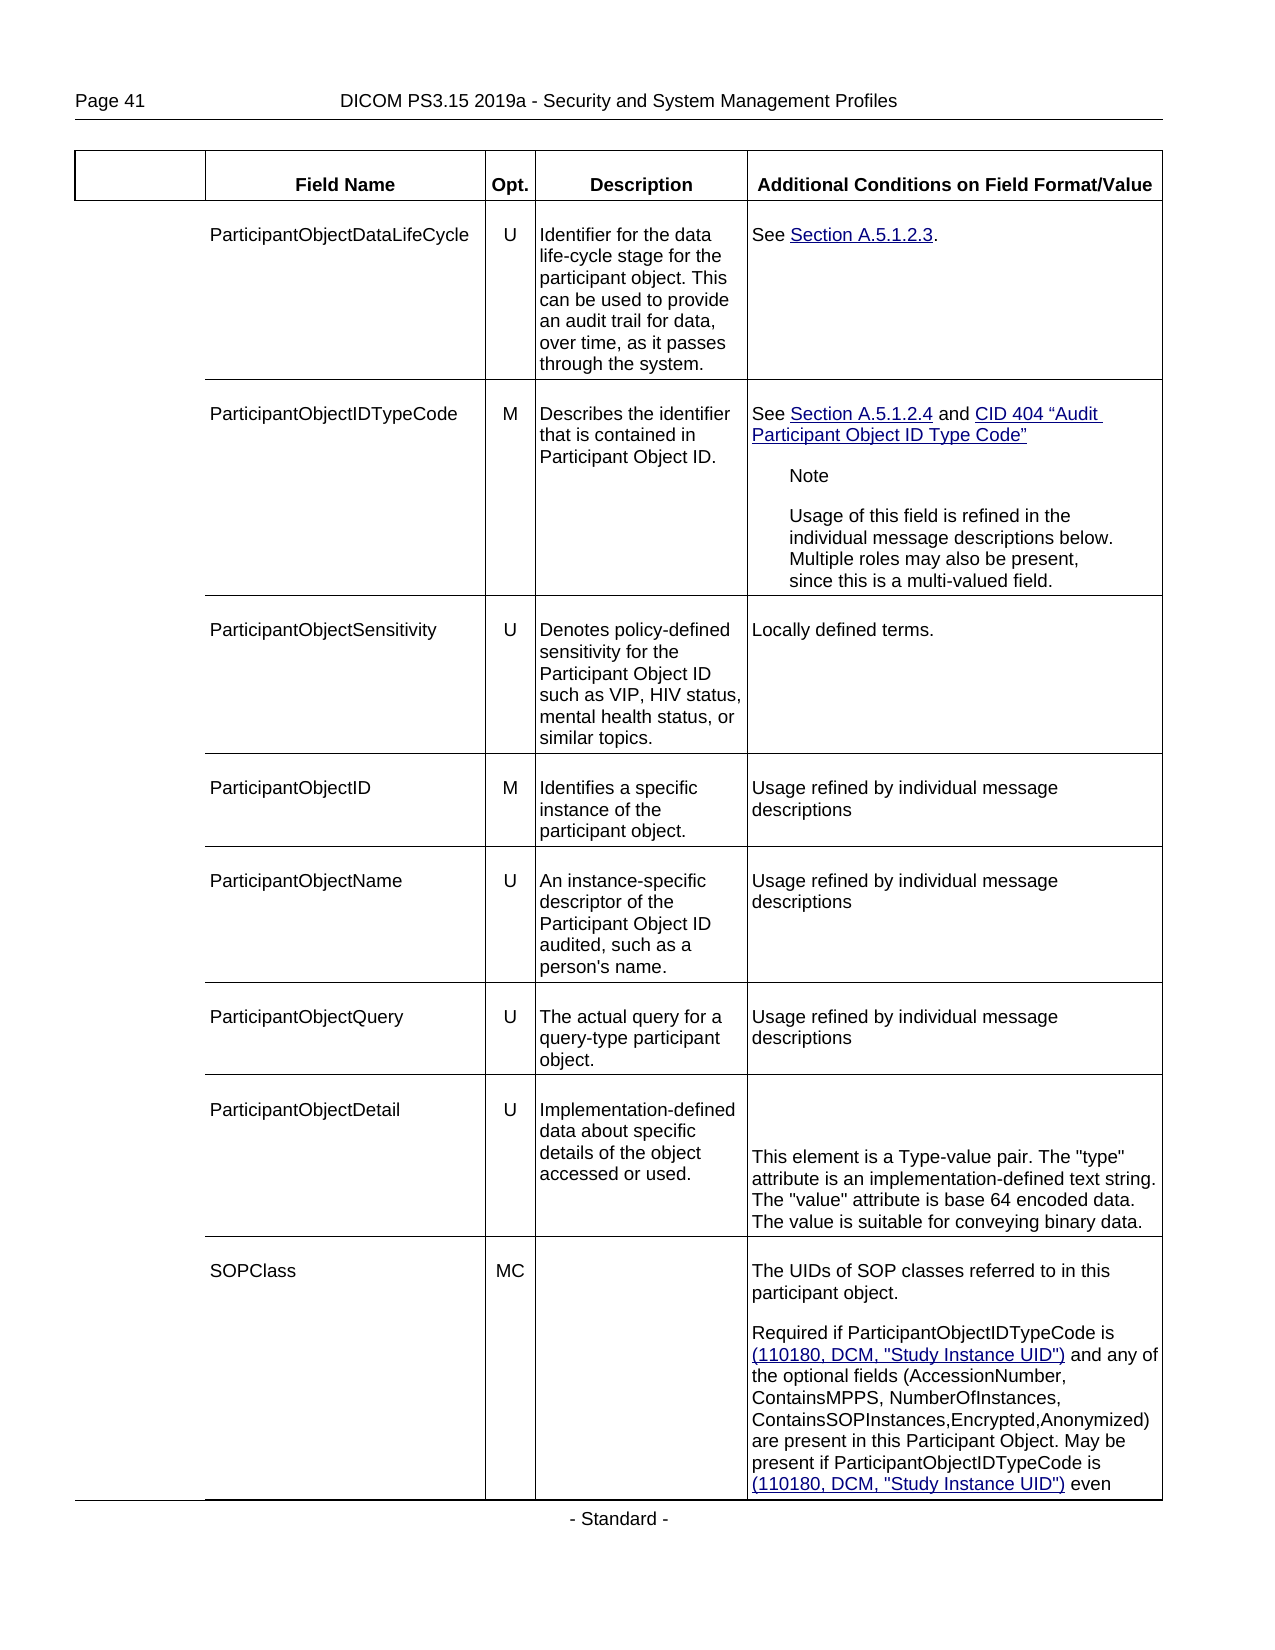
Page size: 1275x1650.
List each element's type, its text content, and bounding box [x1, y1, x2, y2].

table_cell An instance-specific descriptor of the Participant Object ID audited, such as a person's name. [536, 847, 747, 982]
table_cell ParticipantObjectDataLifeCycle [205, 201, 485, 379]
table_cell U [486, 847, 535, 982]
table_cell U [486, 983, 535, 1074]
table_cell [536, 1237, 747, 1499]
table_cell M [486, 380, 535, 595]
table_header Field Name [206, 151, 485, 200]
table_header Description [536, 151, 747, 200]
table_cell Identifier for the data life-cycle stage for the participant object. This can be used to provide an audit trail for data, over time, as it passes through the system. [536, 201, 747, 379]
table_header Additional Conditions on Field Format/Value [748, 151, 1162, 200]
table_cell ParticipantObjectSensitivity [205, 596, 485, 753]
table_cell SOPClass [205, 1237, 485, 1499]
table_cell The UIDs of SOP classes referred to in this participant object. Required if ParticipantObjectIDTypeCode is (110180, DCM, "Study Instance UID") and any of the optional fields (AccessionNumber, ContainsMPPS, NumberOfInstances, ContainsSOPInstances,Encrypted,Anonymized) are present in this Participant Object. May be present if ParticipantObjectIDTypeCode is (110180, DCM, "Study Instance UID") even [748, 1237, 1162, 1499]
table_cell M [486, 754, 535, 846]
table_cell U [486, 596, 535, 753]
table_cell Usage refined by individual message descriptions [748, 983, 1162, 1074]
table_cell The actual query for a query-type participant object. [536, 983, 747, 1074]
table_cell Usage refined by individual message descriptions [748, 847, 1162, 982]
table_cell MC [486, 1237, 535, 1499]
table_cell ParticipantObjectID [205, 754, 485, 846]
table_cell Locally defined terms. [748, 596, 1162, 753]
table_cell ParticipantObjectIDTypeCode [205, 380, 485, 595]
table_cell See Section A.5.1.2.3. [748, 201, 1162, 379]
table_cell This element is a Type-value pair. The "type" attribute is an implementation-defined text string. The "value" attribute is base 64 encoded data. The value is suitable for conveying binary data. [748, 1075, 1162, 1236]
table_cell ParticipantObjectQuery [205, 983, 485, 1074]
table_cell U [486, 201, 535, 379]
table_cell Usage refined by individual message descriptions [748, 754, 1162, 846]
table_cell U [486, 1075, 535, 1236]
table_cell ParticipantObjectName [205, 847, 485, 982]
table_cell ParticipantObjectDetail [205, 1075, 485, 1236]
table_cell Describes the identifier that is contained in Participant Object ID. [536, 380, 747, 595]
table_cell See Section A.5.1.2.4 and CID 404 “Audit Participant Object ID Type Code” Note Usage of this field is refined in the individual message descriptions below. Multiple roles may also be present, since this is a multi-valued field. [748, 380, 1162, 595]
table_cell Identifies a specific instance of the participant object. [536, 754, 747, 846]
table_header Opt. [486, 151, 535, 200]
table_header [76, 151, 205, 200]
table_cell Denotes policy-defined sensitivity for the Participant Object ID such as VIP, HIV status, mental health status, or similar topics. [536, 596, 747, 753]
table_cell Implementation-defined data about specific details of the object accessed or used. [536, 1075, 747, 1236]
